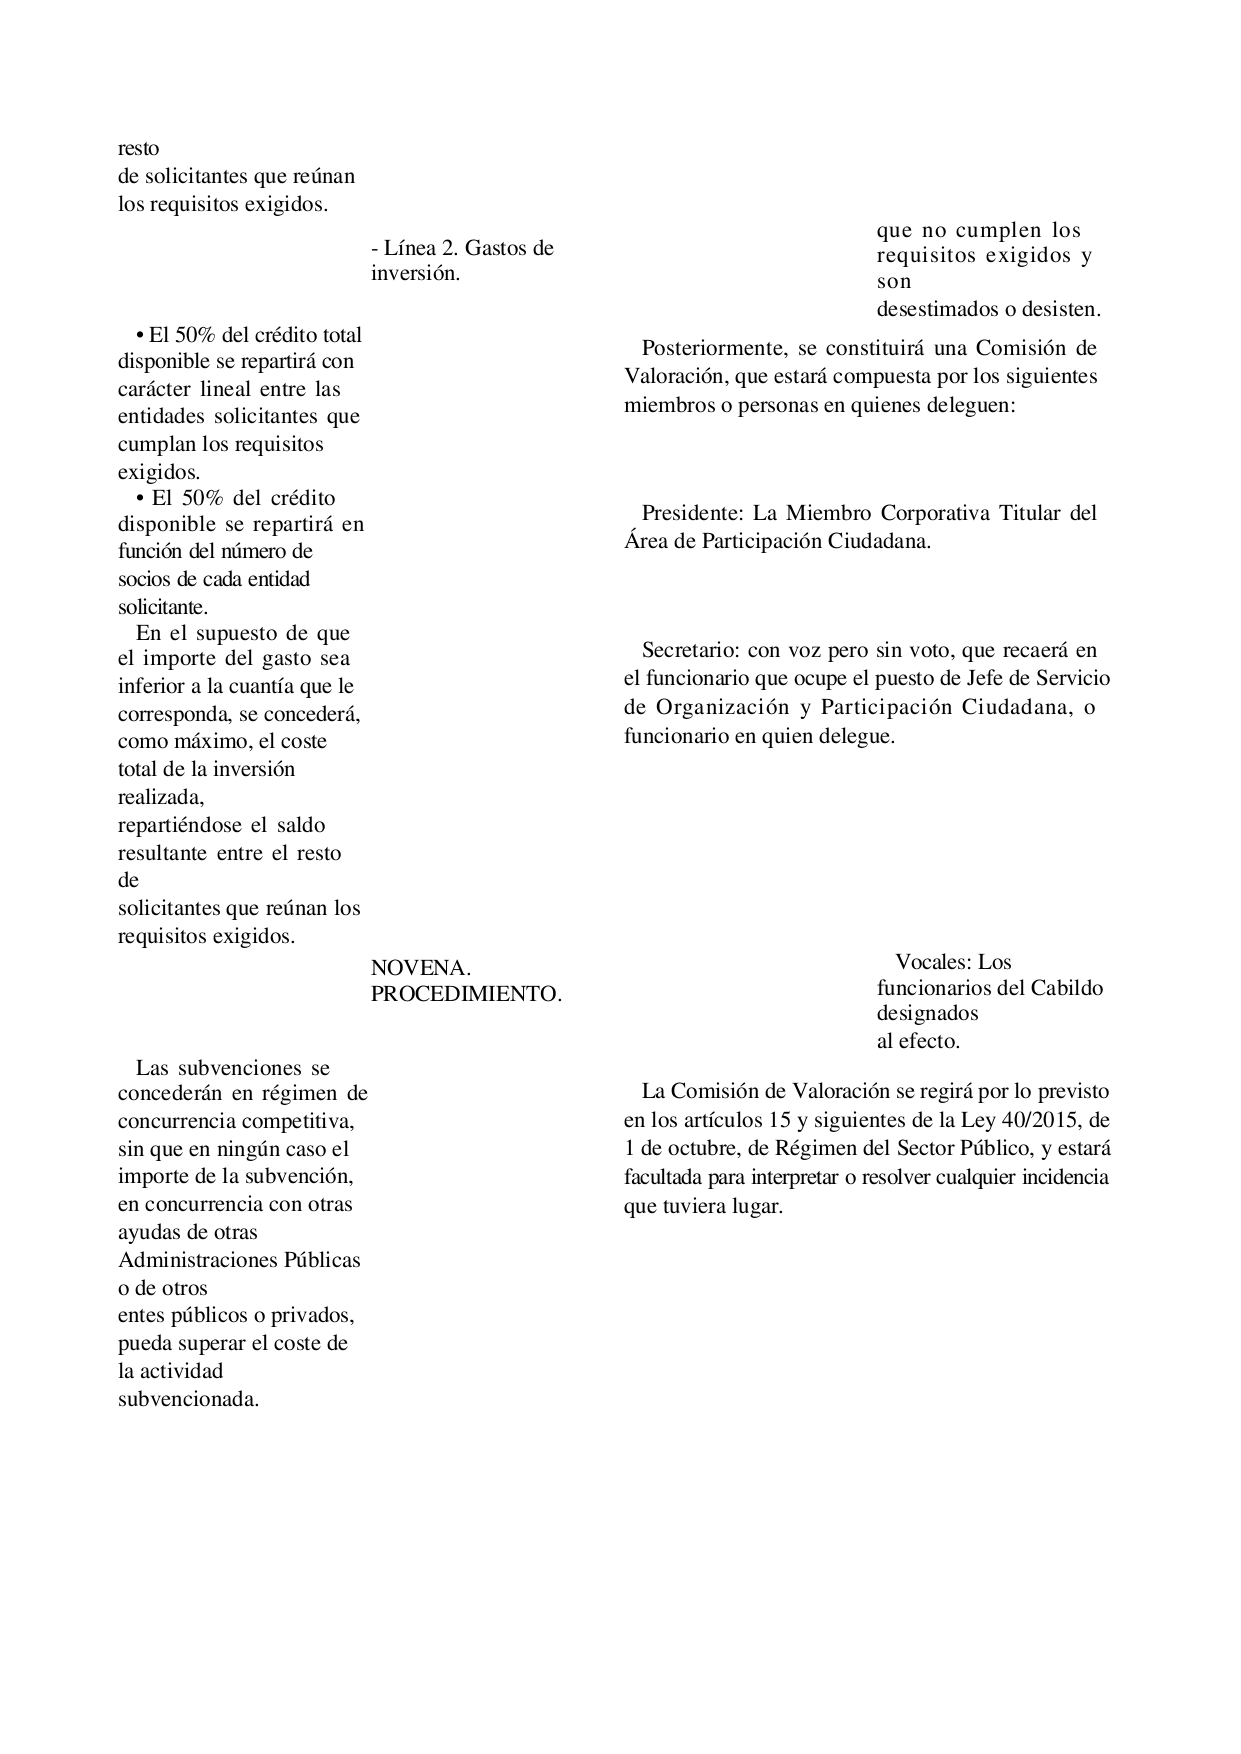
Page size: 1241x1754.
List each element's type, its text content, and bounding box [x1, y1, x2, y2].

table_cell [118, 217, 371, 322]
table_cell • El 50% del crédito disponible se repartirá en función del número de socios de cada entidad solicitante. [118, 485, 371, 620]
table_cell [624, 217, 877, 322]
table_cell [624, 133, 1130, 217]
table_cell [371, 485, 624, 620]
table_cell resto de solicitantes que reúnan los requisitos exigidos. [118, 133, 371, 217]
table_cell Las subvenciones se concederán en régimen de concurrencia competitiva, sin que en ningún caso el importe de la subvención, en concurrencia con otras ayudas de otras Administraciones Públicas o de otros entes públicos o privados, pueda superar el coste de la actividad subvencionada. [118, 1055, 371, 1412]
table_cell [371, 323, 624, 485]
table_cell [624, 949, 877, 1055]
table_cell Presidente: La Miembro Corporativa Titular del Área de Participación Ciudadana. [624, 485, 1130, 620]
table_cell En el supuesto de que el importe del gasto sea inferior a la cuantía que le corresponda, se concederá, como máximo, el coste total de la inversión realizada, repartiéndose el saldo resultante entre el resto de solicitantes que reúnan los requisitos exigidos. [118, 620, 371, 949]
table_cell [371, 620, 624, 949]
table_cell Posteriormente, se constituirá una Comisión de Valoración, que estará compuesta por los siguientes miembros o personas en quienes deleguen: [624, 323, 1130, 485]
table_cell La Comisión de Valoración se regirá por lo previsto en los artículos 15 y siguientes de la Ley 40/2015, de 1 de octubre, de Régimen del Sector Público, y estará facultada para interpretar o resolver cualquier incidencia que tuviera lugar. [624, 1055, 1130, 1412]
table_cell [371, 1055, 624, 1412]
table_cell • El 50% del crédito total disponible se repartirá con carácter lineal entre las entidades solicitantes que cumplan los requisitos exigidos. [118, 323, 371, 485]
table_cell Vocales: Los funcionarios del Cabildo designados al efecto. [877, 949, 1130, 1055]
table_cell que no cumplen los requisitos exigidos y son desestimados o desisten. [877, 217, 1130, 322]
table_cell Secretario: con voz pero sin voto, que recaerá en el funcionario que ocupe el puesto de Jefe de Servicio de Organización y Participación Ciudadana, o funcionario en quien delegue. [624, 620, 1130, 949]
table_cell NOVENA. PROCEDIMIENTO. [371, 949, 624, 1055]
table_cell [118, 949, 371, 1055]
table_cell - Línea 2. Gastos de inversión. [371, 217, 624, 322]
table_cell [371, 133, 624, 217]
